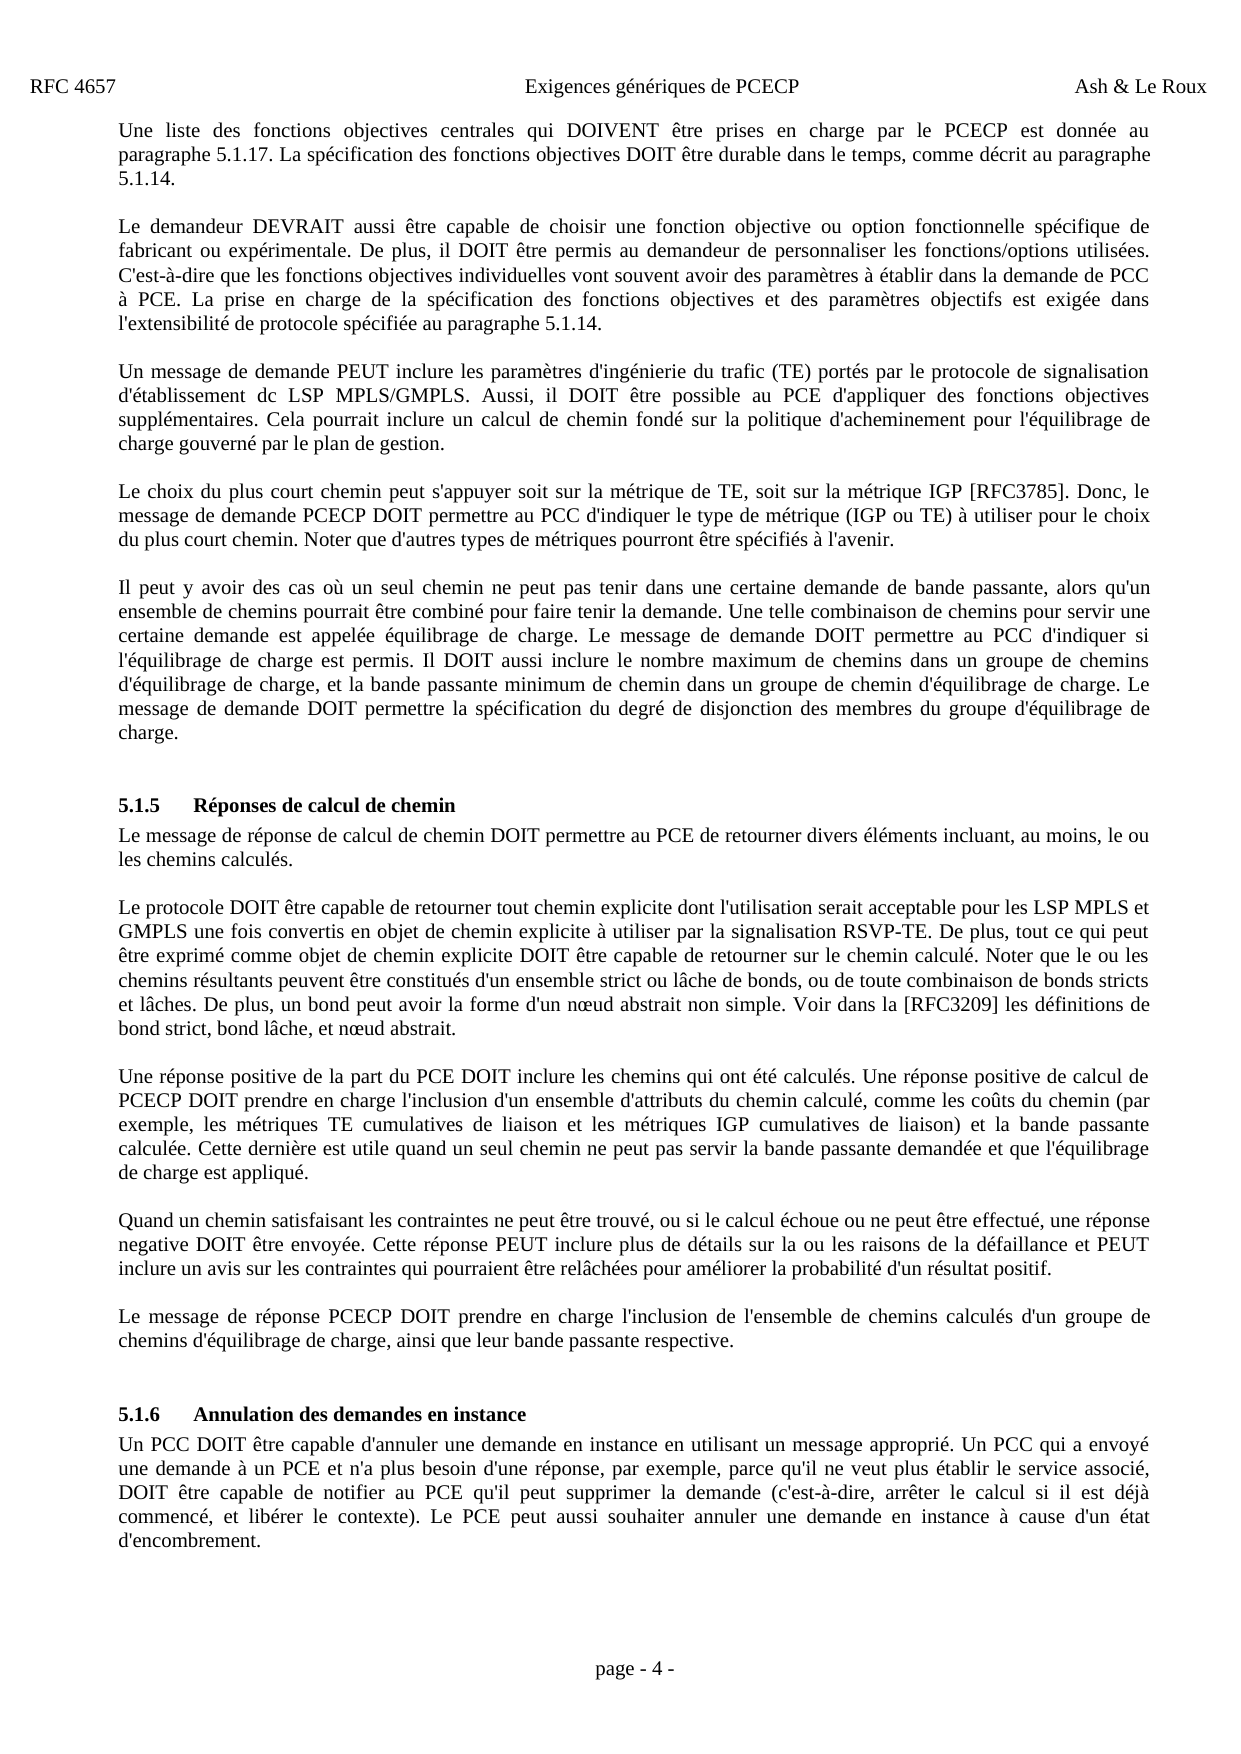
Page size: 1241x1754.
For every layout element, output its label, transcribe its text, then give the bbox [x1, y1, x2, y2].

text Une réponse positive de la part du PCE DOIT inclure les chemins qui ont été calculés. Une réponse positive de calcul de PCECP DOIT prendre en charge l'inclusion d'un ensemble d'attributs du chemin calculé, comme les coûts du chemin (par exemple, les métriques TE cumulatives de liaison et les métriques IGP cumulatives de liaison) et la bande passante calculée. Cette dernière est utile quand un seul chemin ne peut pas servir la bande passante demandée et que l'équilibrage de charge est appliqué. [118, 1064, 1152, 1184]
text Une liste des fonctions objectives centrales qui DOIVENT être prises en charge par le PCECP est donnée au paragraphe 5.1.17. La spécification des fonctions objectives DOIT être durable dans le temps, comme décrit au paragraphe 5.1.14. [118, 118, 1152, 190]
text Le message de réponse de calcul de chemin DOIT permettre au PCE de retourner divers éléments incluant, au moins, le ou les chemins calculés. [118, 823, 1152, 871]
text Un message de demande PEUT inclure les paramètres d'ingénierie du trafic (TE) portés par le protocole de signalisation d'établissement dc LSP MPLS/GMPLS. Aussi, il DOIT être possible au PCE d'appliquer des fonctions objectives supplémentaires. Cela pourrait inclure un calcul de chemin fondé sur la politique d'acheminement pour l'équilibrage de charge gouverné par le plan de gestion. [118, 359, 1152, 455]
text Un PCC DOIT être capable d'annuler une demande en instance en utilisant un message approprié. Un PCC qui a envoyé une demande à un PCE et n'a plus besoin d'une réponse, par exemple, parce qu'il ne veut plus établir le service associé, DOIT être capable de notifier au PCE qu'il peut supprimer la demande (c'est-à-dire, arrêter le calcul si il est déjà commencé, et libérer le contexte). Le PCE peut aussi souhaiter annuler une demande en instance à cause d'un état d'encombrement. [118, 1432, 1152, 1552]
text Le message de réponse PCECP DOIT prendre en charge l'inclusion de l'ensemble de chemins calculés d'un groupe de chemins d'équilibrage de charge, ainsi que leur bande passante respective. [118, 1304, 1152, 1352]
text Quand un chemin satisfaisant les contraintes ne peut être trouvé, ou si le calcul échoue ou ne peut être effectué, une réponse negative DOIT être envoyée. Cette réponse PEUT inclure plus de détails sur la ou les raisons de la défaillance et PEUT inclure un avis sur les contraintes qui pourraient être relâchées pour améliorer la probabilité d'un résultat positif. [118, 1208, 1152, 1280]
text Le choix du plus court chemin peut s'appuyer soit sur la métrique de TE, soit sur la métrique IGP [RFC3785]. Donc, le message de demande PCECP DOIT permettre au PCC d'indiquer le type de métrique (IGP ou TE) à utiliser pour le choix du plus court chemin. Noter que d'autres types de métriques pourront être spécifiés à l'avenir. [118, 479, 1152, 551]
text Il peut y avoir des cas où un seul chemin ne peut pas tenir dans une certaine demande de bande passante, alors qu'un ensemble de chemins pourrait être combiné pour faire tenir la demande. Une telle combinaison de chemins pour servir une certaine demande est appelée équilibrage de charge. Le message de demande DOIT permettre au PCC d'indiquer si l'équilibrage de charge est permis. Il DOIT aussi inclure le nombre maximum de chemins dans un groupe de chemins d'équilibrage de charge, et la bande passante minimum de chemin dans un groupe de chemin d'équilibrage de charge. Le message de demande DOIT permettre la spécification du degré de disjonction des membres du groupe d'équilibrage de charge. [118, 575, 1152, 744]
text Le protocole DOIT être capable de retourner tout chemin explicite dont l'utilisation serait acceptable pour les LSP MPLS et GMPLS une fois convertis en objet de chemin explicite à utiliser par la signalisation RSVP-TE. De plus, tout ce qui peut être exprimé comme objet de chemin explicite DOIT être capable de retourner sur le chemin calculé. Noter que le ou les chemins résultants peuvent être constitués d'un ensemble strict ou lâche de bonds, ou de toute combinaison de bonds stricts et lâches. De plus, un bond peut avoir la forme d'un nœud abstrait non simple. Voir dans la [RFC3209] les définitions de bond strict, bond lâche, et nœud abstrait. [118, 895, 1152, 1040]
subtitle 5.1.6 Annulation des demandes en instance [118, 1402, 1152, 1426]
subtitle 5.1.5 Réponses de calcul de chemin [118, 793, 1152, 817]
text Le demandeur DEVRAIT aussi être capable de choisir une fonction objective ou option fonctionnelle spécifique de fabricant ou expérimentale. De plus, il DOIT être permis au demandeur de personnaliser les fonctions/options utilisées. C'est-à-dire que les fonctions objectives individuelles vont souvent avoir des paramètres à établir dans la demande de PCC à PCE. La prise en charge de la spécification des fonctions objectives et des paramètres objectifs est exigée dans l'extensibilité de protocole spécifiée au paragraphe 5.1.14. [118, 214, 1152, 335]
